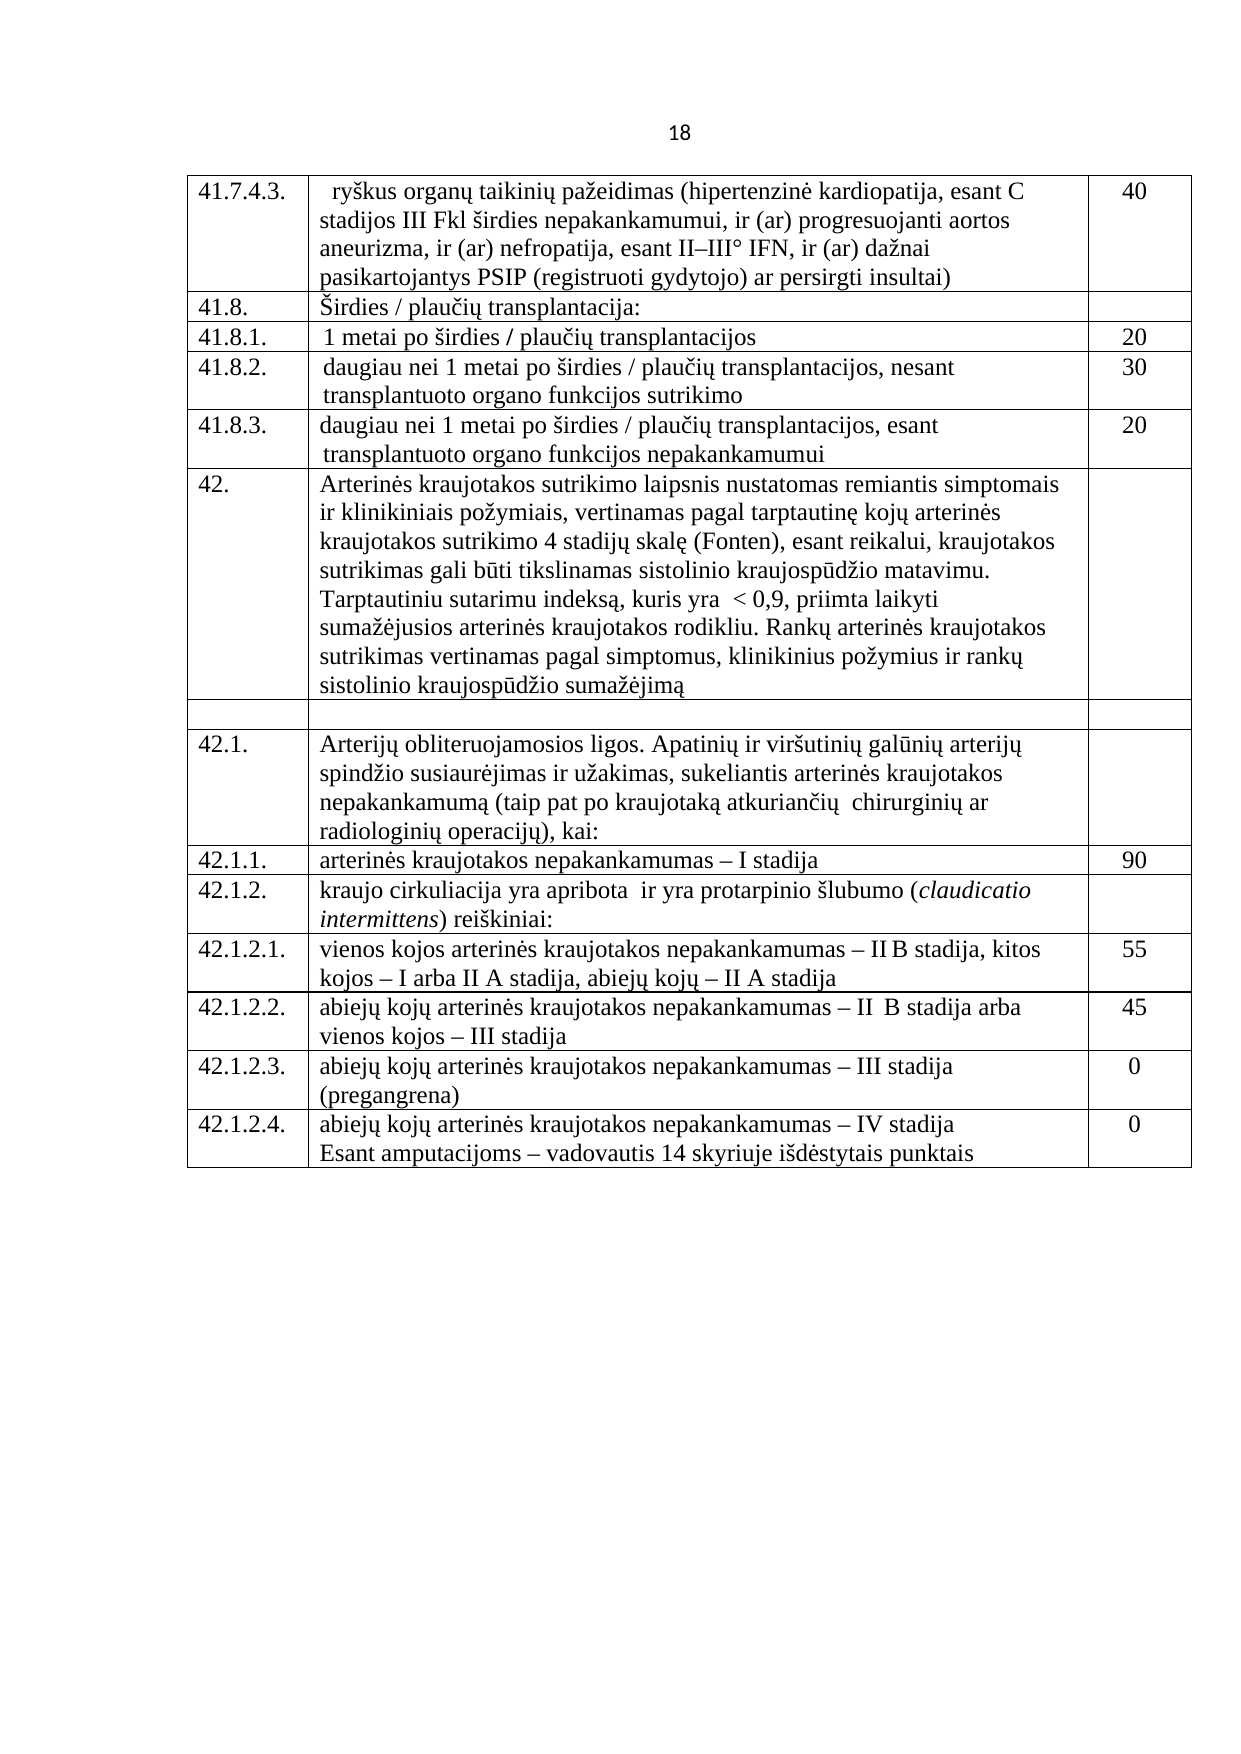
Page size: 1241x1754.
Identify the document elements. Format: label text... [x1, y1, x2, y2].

table_cell daugiau nei 1 metai po širdies / plaučių transplantacijos, esant transplantuoto organo funkcijos nepakankamumui [309, 410, 1088, 468]
table_cell 0 [1089, 1110, 1191, 1167]
table_cell 42. [188, 469, 308, 699]
table_cell 41.8. [188, 292, 308, 321]
table_cell 1 metai po širdies / plaučių transplantacijos [309, 322, 1088, 351]
table_cell daugiau nei 1 metai po širdies / plaučių transplantacijos, nesant transplantuoto organo funkcijos sutrikimo [309, 352, 1088, 409]
table_cell 42.1.2.1. [188, 934, 308, 991]
table_cell arterinės kraujotakos nepakankamumas – I stadija [309, 846, 1088, 874]
table_cell abiejų kojų arterinės kraujotakos nepakankamumas – IV stadija Esant amputacijoms – vadovautis 14 skyriuje išdėstytais punktais [309, 1110, 1088, 1167]
table_cell 20 [1089, 410, 1191, 468]
table_cell [188, 700, 308, 728]
table_cell 41.7.4.3. [188, 176, 308, 291]
table_cell 55 [1089, 934, 1191, 991]
table_cell 42.1.2.2. [188, 993, 308, 1050]
table_cell vienos kojos arterinės kraujotakos nepakankamumas – II B stadija, kitos kojos – I arba II A stadija, abiejų kojų – II A stadija [309, 934, 1088, 991]
table_cell [1089, 469, 1191, 699]
table_cell [1089, 730, 1191, 844]
table_cell Širdies / plaučių transplantacija: [309, 292, 1088, 321]
table_cell 30 [1089, 352, 1191, 409]
table_cell 0 [1089, 1051, 1191, 1108]
table_cell [1089, 292, 1191, 321]
table_cell 45 [1089, 993, 1191, 1050]
table_cell 41.8.1. [188, 322, 308, 351]
table_cell 41.8.3. [188, 410, 308, 468]
table_cell 42.1.2.4. [188, 1110, 308, 1167]
table_cell abiejų kojų arterinės kraujotakos nepakankamumas – II B stadija arba vienos kojos – III stadija [309, 993, 1088, 1050]
table_cell 90 [1089, 846, 1191, 874]
table_cell 42.1.1. [188, 846, 308, 874]
table_cell 42.1.2. [188, 875, 308, 933]
table_cell 42.1.2.3. [188, 1051, 308, 1108]
table_cell 42.1. [188, 730, 308, 844]
table_cell 20 [1089, 322, 1191, 351]
table_cell [1089, 875, 1191, 933]
table_cell [1089, 700, 1191, 728]
table_cell 41.8.2. [188, 352, 308, 409]
table_cell 40 [1089, 176, 1191, 291]
table_cell [309, 700, 1088, 728]
table_cell ryškus organų taikinių pažeidimas (hipertenzinė kardiopatija, esant C stadijos III Fkl širdies nepakankamumui, ir (ar) progresuojanti aortos aneurizma, ir (ar) nefropatija, esant II–III° IFN, ir (ar) dažnai pasikartojantys PSIP (registruoti gydytojo) ar persirgti insultai) [309, 176, 1088, 291]
table_cell Arterijų obliteruojamosios ligos. Apatinių ir viršutinių galūnių arterijų spindžio susiaurėjimas ir užakimas, sukeliantis arterinės kraujotakos nepakankamumą (taip pat po kraujotaką atkuriančių chirurginių ar radiologinių operacijų), kai: [309, 730, 1088, 844]
table_cell abiejų kojų arterinės kraujotakos nepakankamumas – III stadija (pregangrena) [309, 1051, 1088, 1108]
table_cell Arterinės kraujotakos sutrikimo laipsnis nustatomas remiantis simptomais ir klinikiniais požymiais, vertinamas pagal tarptautinę kojų arterinės kraujotakos sutrikimo 4 stadijų skalę (Fonten), esant reikalui, kraujotakos sutrikimas gali būti tikslinamas sistolinio kraujospūdžio matavimu. Tarptautiniu sutarimu indeksą, kuris yra < 0,9, priimta laikyti sumažėjusios arterinės kraujotakos rodikliu. Rankų arterinės kraujotakos sutrikimas vertinamas pagal simptomus, klinikinius požymius ir rankų sistolinio kraujospūdžio sumažėjimą [309, 469, 1088, 699]
table_cell kraujo cirkuliacija yra apribota ir yra protarpinio šlubumo (claudicatio intermittens) reiškiniai: [309, 875, 1088, 933]
